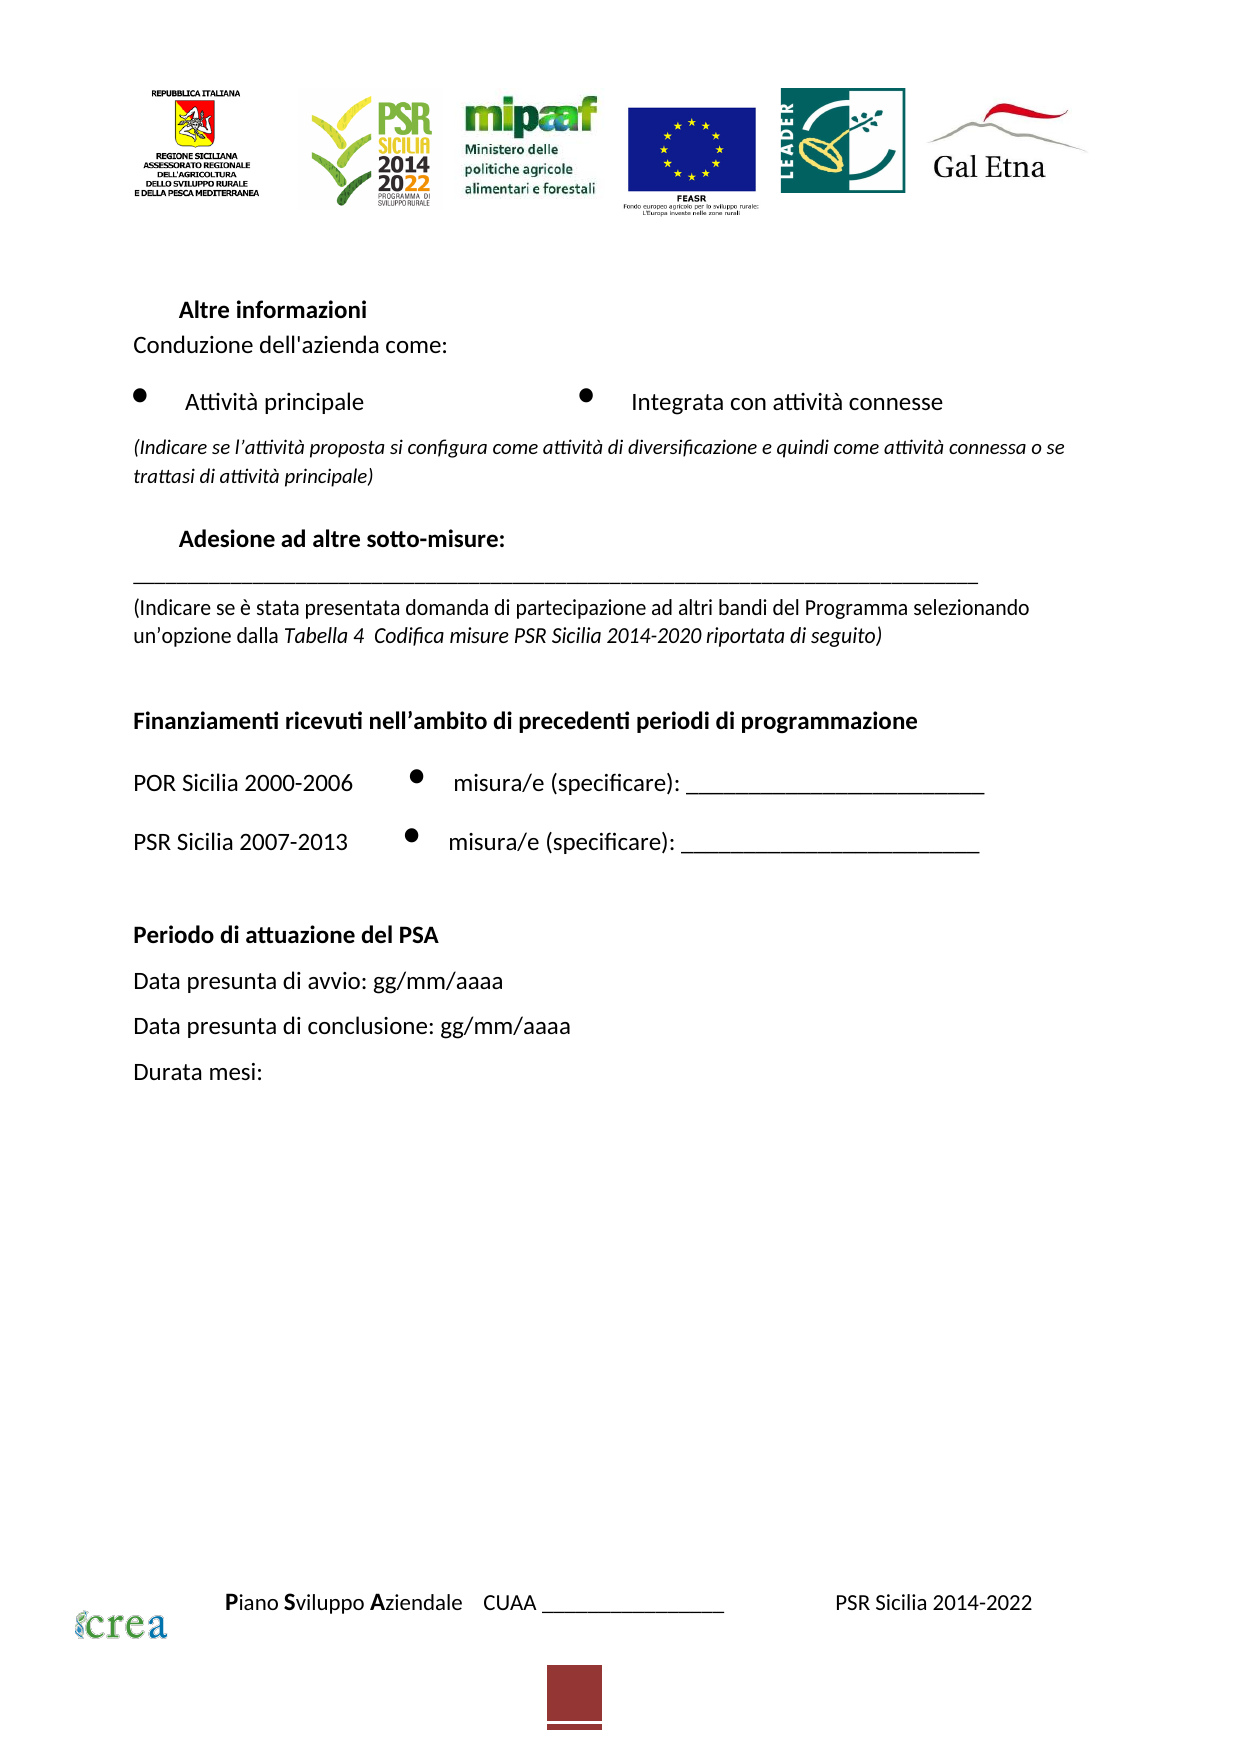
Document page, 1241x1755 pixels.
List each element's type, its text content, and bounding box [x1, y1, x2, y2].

text  Attività principale  Integrata con attività connesse [133, 370, 1093, 421]
text Finanziamenti ricevuti nell’ambito di precedenti periodi di programmazione [133, 705, 1093, 736]
text Adesione ad altre sotto-misure: [103, 523, 1093, 553]
text (Indicare se è stata presentata domanda di partecipazione ad altri bandi del Programma selezionando un’opzione dalla Tabella 4 Codifica misure PSR Sicilia 2014-2020 riportata di seguito) [133, 593, 1093, 649]
text Data presunta di avvio: gg/mm/aaaa [133, 965, 1093, 995]
text Conduzione dell'azienda come: [133, 330, 1093, 360]
text Periodo di attuazione del PSA [133, 919, 1093, 949]
text Data presunta di conclusione: gg/mm/aaaa [133, 1011, 1093, 1041]
text ______________________________________________________________________________ [133, 559, 1093, 587]
text POR Sicilia 2000-2006  misura/e (specificare): ________________________ [133, 751, 1093, 802]
text (Indicare se l’attività proposta si configura come attività di diversificazione e quindi come attività connessa o se trattasi di attività principale) [133, 434, 1093, 489]
text Durata mesi: [133, 1056, 1093, 1087]
text PSR Sicilia 2007-2013  misura/e (specificare): ________________________ [133, 809, 1093, 860]
text Altre informazioni [103, 294, 1093, 324]
